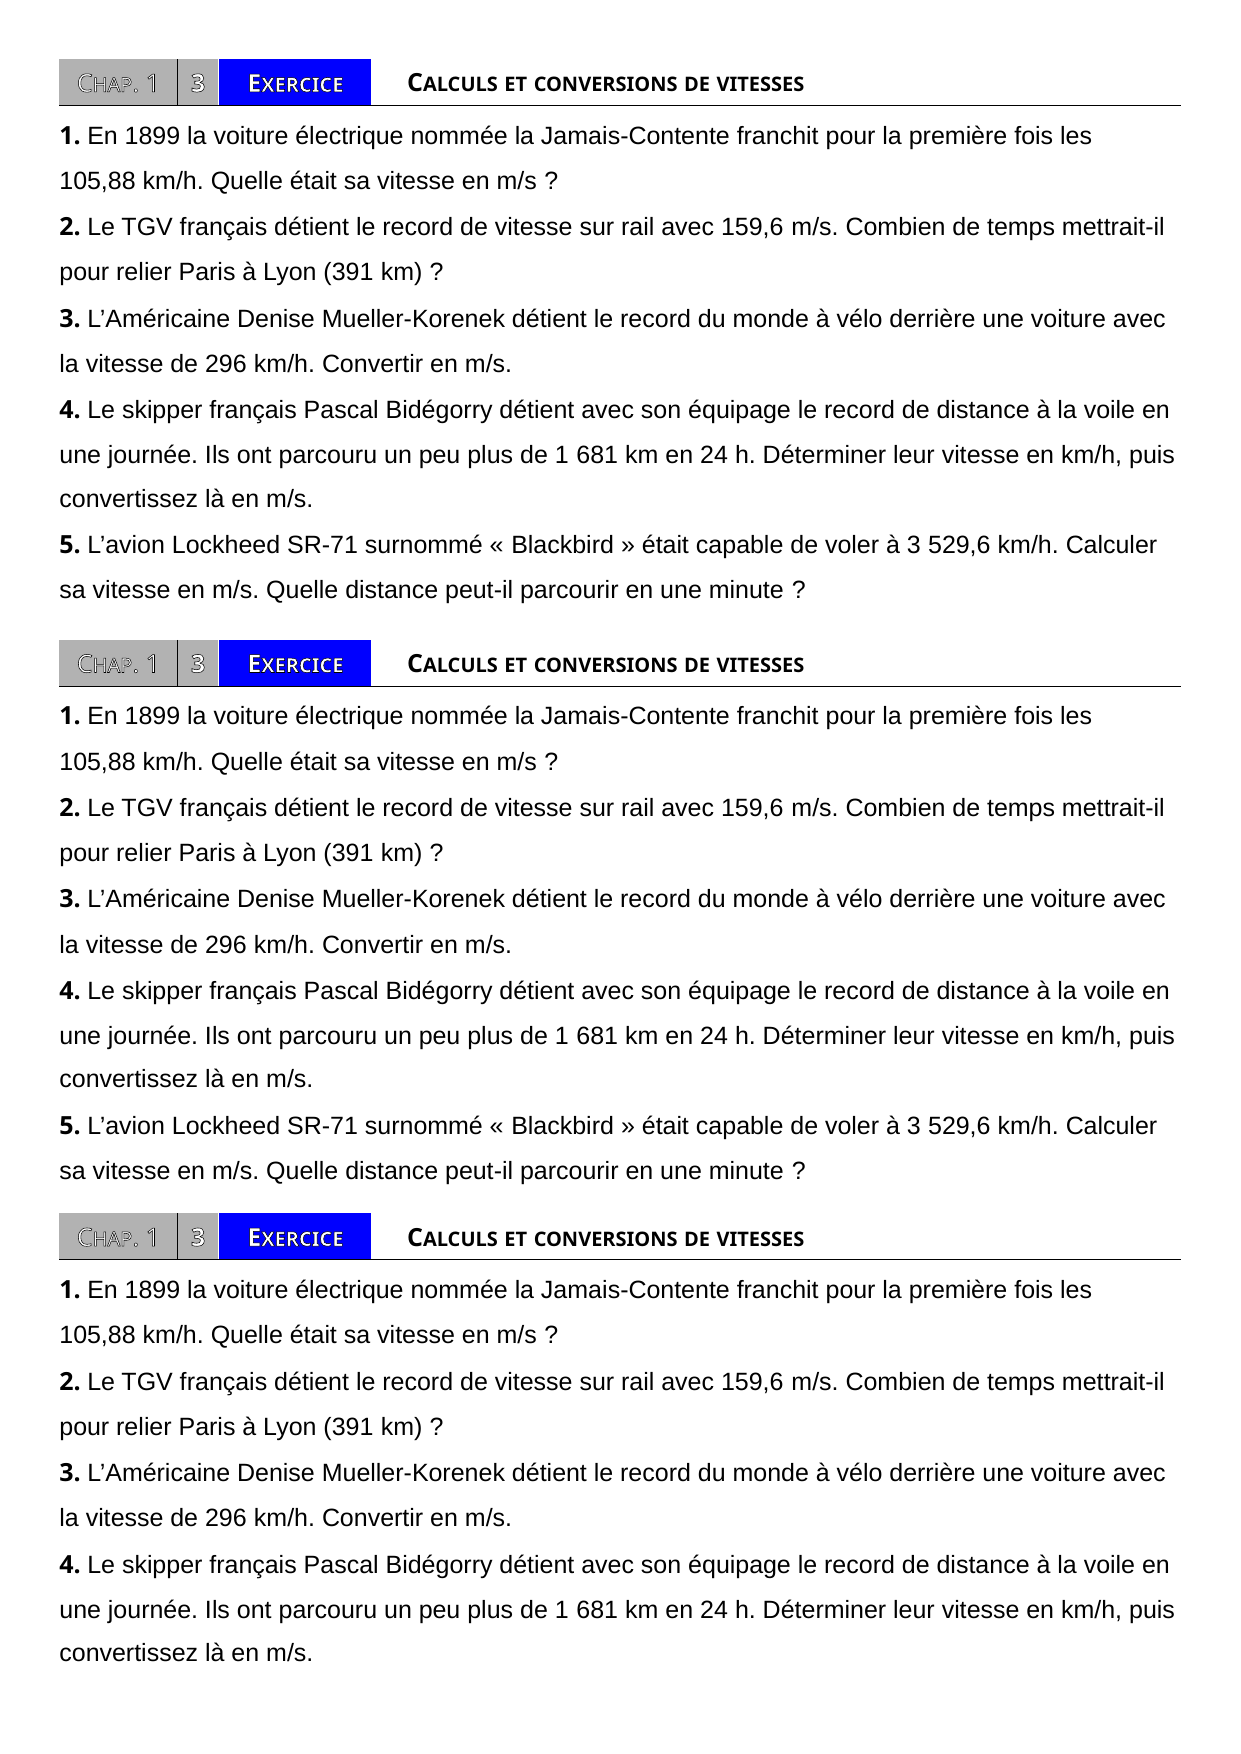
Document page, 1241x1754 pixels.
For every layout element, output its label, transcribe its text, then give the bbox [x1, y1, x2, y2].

list En 1899 la voiture électrique nommée la Jamais-Contente franchit pour la première fois les 105,88 km/h. Quelle était sa vitesse en m/s ? [59, 117, 1181, 194]
table_header Chap. 1 [59, 1213, 177, 1259]
table_header 3 [178, 640, 218, 686]
list Le TGV français détient le record de vitesse sur rail avec 159,6 m/s. Combien de temps mettrait-il pour relier Paris à Lyon (391 km) ? [59, 1363, 1181, 1440]
list L’Américaine Denise Mueller-Korenek détient le record du monde à vélo derrière une voiture avec la vitesse de 296 km/h. Convertir en m/s. [59, 300, 1181, 378]
table_header Chap. 1 [59, 640, 177, 686]
table_header 3 [178, 59, 218, 105]
table_header 3 [178, 1213, 218, 1259]
list Le skipper français Pascal Bidégorry détient avec son équipage le record de distance à la voile en une journée. Ils ont parcouru un peu plus de 1 681 km en 24 h. Déterminer leur vitesse en km/h, puis convertissez là en m/s. [59, 973, 1181, 1093]
table_header Calculs et conversions de vitesses [371, 1213, 1181, 1259]
table_header Calculs et conversions de vitesses [371, 59, 1181, 105]
list L’avion Lockheed SR-71 surnommé « Blackbird » était capable de voler à 3 529,6 km/h. Calculer sa vitesse en m/s. Quelle distance peut-il parcourir en une minute ? [59, 1107, 1181, 1184]
list L’avion Lockheed SR-71 surnommé « Blackbird » était capable de voler à 3 529,6 km/h. Calculer sa vitesse en m/s. Quelle distance peut-il parcourir en une minute ? [59, 527, 1181, 604]
list En 1899 la voiture électrique nommée la Jamais-Contente franchit pour la première fois les 105,88 km/h. Quelle était sa vitesse en m/s ? [59, 1272, 1181, 1349]
table_header Calculs et conversions de vitesses [371, 640, 1181, 686]
table_header Chap. 1 [59, 59, 177, 105]
table_header Exercice [219, 59, 371, 105]
table_header Exercice [219, 1213, 371, 1259]
list Le TGV français détient le record de vitesse sur rail avec 159,6 m/s. Combien de temps mettrait-il pour relier Paris à Lyon (391 km) ? [59, 209, 1181, 286]
table_header Exercice [219, 640, 371, 686]
list Le TGV français détient le record de vitesse sur rail avec 159,6 m/s. Combien de temps mettrait-il pour relier Paris à Lyon (391 km) ? [59, 789, 1181, 867]
list Le skipper français Pascal Bidégorry détient avec son équipage le record de distance à la voile en une journée. Ils ont parcouru un peu plus de 1 681 km en 24 h. Déterminer leur vitesse en km/h, puis convertissez là en m/s. [59, 392, 1181, 512]
list En 1899 la voiture électrique nommée la Jamais-Contente franchit pour la première fois les 105,88 km/h. Quelle était sa vitesse en m/s ? [59, 698, 1181, 775]
list L’Américaine Denise Mueller-Korenek détient le record du monde à vélo derrière une voiture avec la vitesse de 296 km/h. Convertir en m/s. [59, 881, 1181, 958]
list Le skipper français Pascal Bidégorry détient avec son équipage le record de distance à la voile en une journée. Ils ont parcouru un peu plus de 1 681 km en 24 h. Déterminer leur vitesse en km/h, puis convertissez là en m/s. [59, 1546, 1181, 1667]
list L’Américaine Denise Mueller-Korenek détient le record du monde à vélo derrière une voiture avec la vitesse de 296 km/h. Convertir en m/s. [59, 1455, 1181, 1532]
